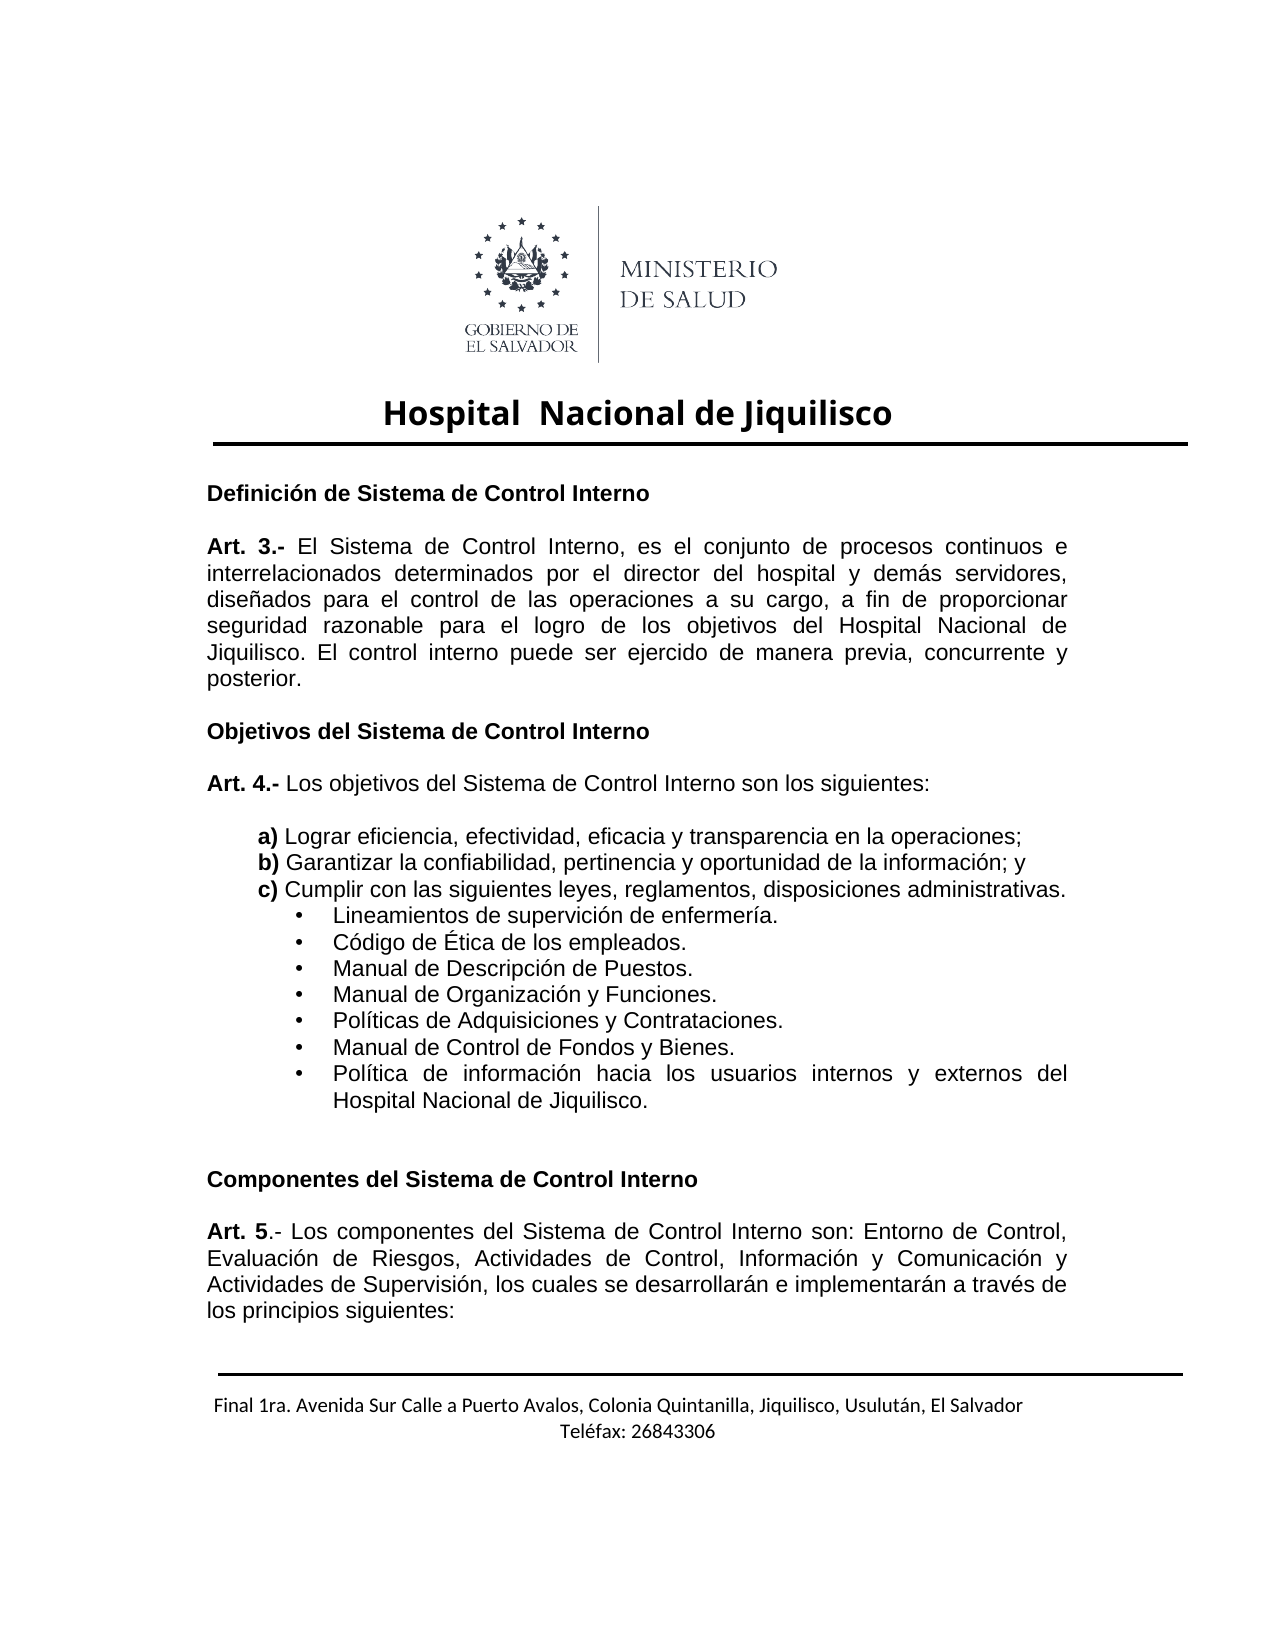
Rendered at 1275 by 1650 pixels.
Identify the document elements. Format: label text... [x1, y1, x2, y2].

list Código de Ética de los empleados. [295, 928, 1068, 955]
text c) Cumplir con las siguientes leyes, reglamentos, disposiciones administrativas. [207, 876, 1068, 902]
text Definición de Sistema de Control Interno [207, 480, 1068, 507]
text Art. 4.- Los objetivos del Sistema de Control Interno son los siguientes: [207, 770, 1068, 797]
text a) Lograr eficiencia, efectividad, eficacia y transparencia en la operaciones; [207, 823, 1068, 849]
text b) Garantizar la confiabilidad, pertinencia y oportunidad de la información; y [207, 849, 1068, 876]
list Lineamientos de supervición de enfermería. [295, 902, 1068, 928]
text Art. 3.- El Sistema de Control Interno, es el conjunto de procesos continuos e interrelacionados determinados por el director del hospital y demás servidores, diseñados para el control de las operaciones a su cargo, a fin de proporcionar seguridad razonable para el logro de los objetivos del Hospital Nacional de Jiquilisco. El control interno puede ser ejercido de manera previa, concurrente y posterior. [207, 533, 1068, 691]
list Políticas de Adquisiciones y Contrataciones. [295, 1007, 1068, 1034]
text Componentes del Sistema de Control Interno [207, 1166, 1068, 1192]
text Objetivos del Sistema de Control Interno [207, 718, 1068, 744]
list Manual de Organización y Funciones. [295, 981, 1068, 1007]
list Política de información hacia los usuarios internos y externos del Hospital Nacional de Jiquilisco. [295, 1060, 1068, 1113]
list Manual de Control de Fondos y Bienes. [295, 1034, 1068, 1060]
text Art. 5.- Los componentes del Sistema de Control Interno son: Entorno de Control, Evaluación de Riesgos, Actividades de Control, Información y Comunicación y Actividades de Supervisión, los cuales se desarrollarán e implementarán a través de los principios siguientes: [207, 1218, 1068, 1324]
list Manual de Descripción de Puestos. [295, 955, 1068, 981]
picture [465, 206, 778, 363]
